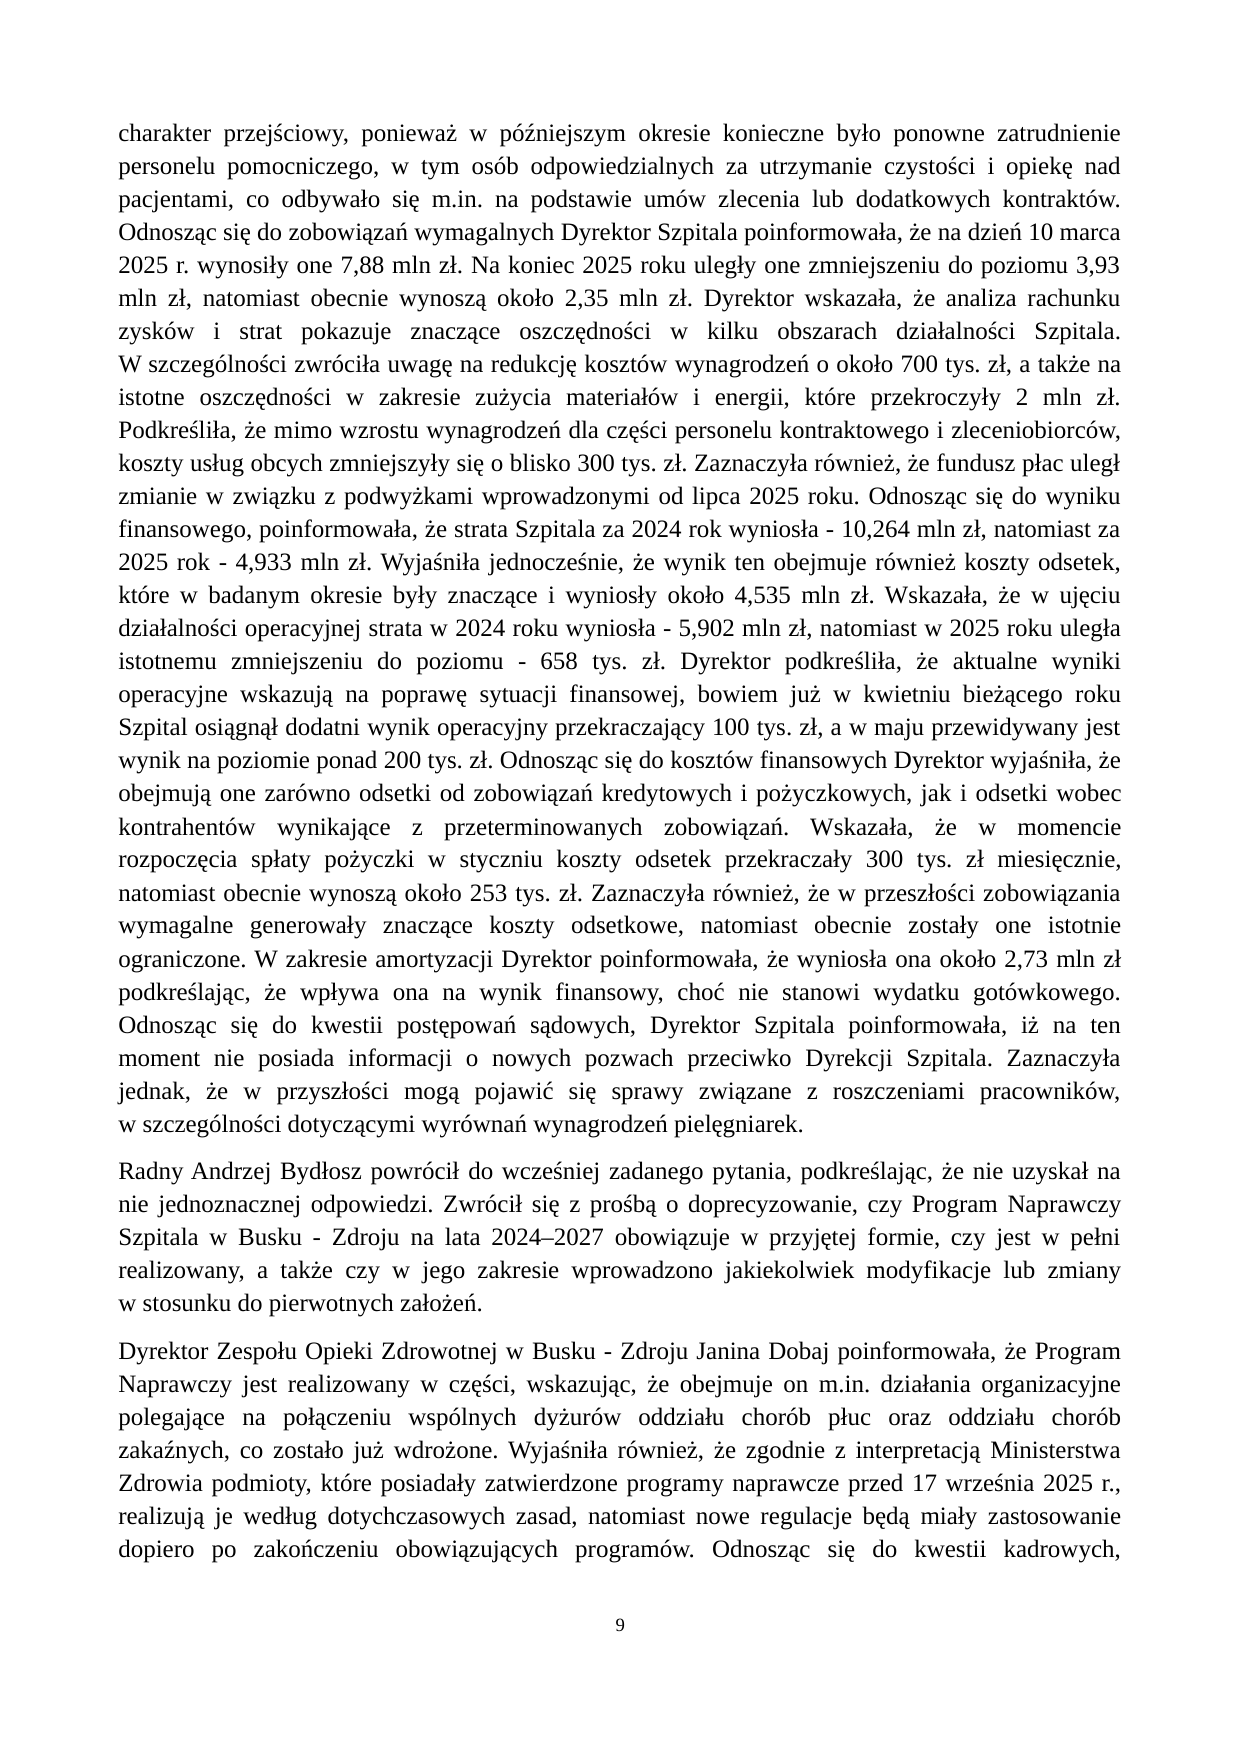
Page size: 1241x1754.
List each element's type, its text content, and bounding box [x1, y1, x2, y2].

text charakter przejściowy, ponieważ w późniejszym okresie konieczne było ponowne zatrudnienie personelu pomocniczego, w tym osób odpowiedzialnych za utrzymanie czystości i opiekę nad pacjentami, co odbywało się m.in. na podstawie umów zlecenia lub dodatkowych kontraktów. Odnosząc się do zobowiązań wymagalnych Dyrektor Szpitala poinformowała, że na dzień 10 marca 2025 r. wynosiły one 7,88 mln zł. Na koniec 2025 roku uległy one zmniejszeniu do poziomu 3,93 mln zł, natomiast obecnie wynoszą około 2,35 mln zł. Dyrektor wskazała, że analiza rachunku zysków i strat pokazuje znaczące oszczędności w kilku obszarach działalności Szpitala. W szczególności zwróciła uwagę na redukcję kosztów wynagrodzeń o około 700 tys. zł, a także na istotne oszczędności w zakresie zużycia materiałów i energii, które przekroczyły 2 mln zł. Podkreśliła, że mimo wzrostu wynagrodzeń dla części personelu kontraktowego i zleceniobiorców, koszty usług obcych zmniejszyły się o blisko 300 tys. zł. Zaznaczyła również, że fundusz płac uległ zmianie w związku z podwyżkami wprowadzonymi od lipca 2025 roku. Odnosząc się do wyniku finansowego, poinformowała, że strata Szpitala za 2024 rok wyniosła - 10,264 mln zł, natomiast za 2025 rok - 4,933 mln zł. Wyjaśniła jednocześnie, że wynik ten obejmuje również koszty odsetek, które w badanym okresie były znaczące i wyniosły około 4,535 mln zł. Wskazała, że w ujęciu działalności operacyjnej strata w 2024 roku wyniosła - 5,902 mln zł, natomiast w 2025 roku uległa istotnemu zmniejszeniu do poziomu - 658 tys. zł. Dyrektor podkreśliła, że aktualne wyniki operacyjne wskazują na poprawę sytuacji finansowej, bowiem już w kwietniu bieżącego roku Szpital osiągnął dodatni wynik operacyjny przekraczający 100 tys. zł, a w maju przewidywany jest wynik na poziomie ponad 200 tys. zł. Odnosząc się do kosztów finansowych Dyrektor wyjaśniła, że obejmują one zarówno odsetki od zobowiązań kredytowych i pożyczkowych, jak i odsetki wobec kontrahentów wynikające z przeterminowanych zobowiązań. Wskazała, że w momencie rozpoczęcia spłaty pożyczki w styczniu koszty odsetek przekraczały 300 tys. zł miesięcznie, natomiast obecnie wynoszą około 253 tys. zł. Zaznaczyła również, że w przeszłości zobowiązania wymagalne generowały znaczące koszty odsetkowe, natomiast obecnie zostały one istotnie ograniczone. W zakresie amortyzacji Dyrektor poinformowała, że wyniosła ona około 2,73 mln zł podkreślając, że wpływa ona na wynik finansowy, choć nie stanowi wydatku gotówkowego. Odnosząc się do kwestii postępowań sądowych, Dyrektor Szpitala poinformowała, iż na ten moment nie posiada informacji o nowych pozwach przeciwko Dyrekcji Szpitala. Zaznaczyła jednak, że w przyszłości mogą pojawić się sprawy związane z roszczeniami pracowników, w szczególności dotyczącymi wyrównań wynagrodzeń pielęgniarek. [118, 118, 1122, 1137]
text Dyrektor Zespołu Opieki Zdrowotnej w Busku - Zdroju Janina Dobaj poinformowała, że Program Naprawczy jest realizowany w części, wskazując, że obejmuje on m.in. działania organizacyjne polegające na połączeniu wspólnych dyżurów oddziału chorób płuc oraz oddziału chorób zakaźnych, co zostało już wdrożone. Wyjaśniła również, że zgodnie z interpretacją Ministerstwa Zdrowia podmioty, które posiadały zatwierdzone programy naprawcze przed 17 września 2025 r., realizują je według dotychczasowych zasad, natomiast nowe regulacje będą miały zastosowanie dopiero po zakończeniu obowiązujących programów. Odnosząc się do kwestii kadrowych, [118, 1336, 1122, 1563]
text Radny Andrzej Bydłosz powrócił do wcześniej zadanego pytania, podkreślając, że nie uzyskał na nie jednoznacznej odpowiedzi. Zwrócił się z prośbą o doprecyzowanie, czy Program Naprawczy Szpitala w Busku - Zdroju na lata 2024–2027 obowiązuje w przyjętej formie, czy jest w pełni realizowany, a także czy w jego zakresie wprowadzono jakiekolwiek modyfikacje lub zmiany w stosunku do pierwotnych założeń. [118, 1156, 1122, 1317]
